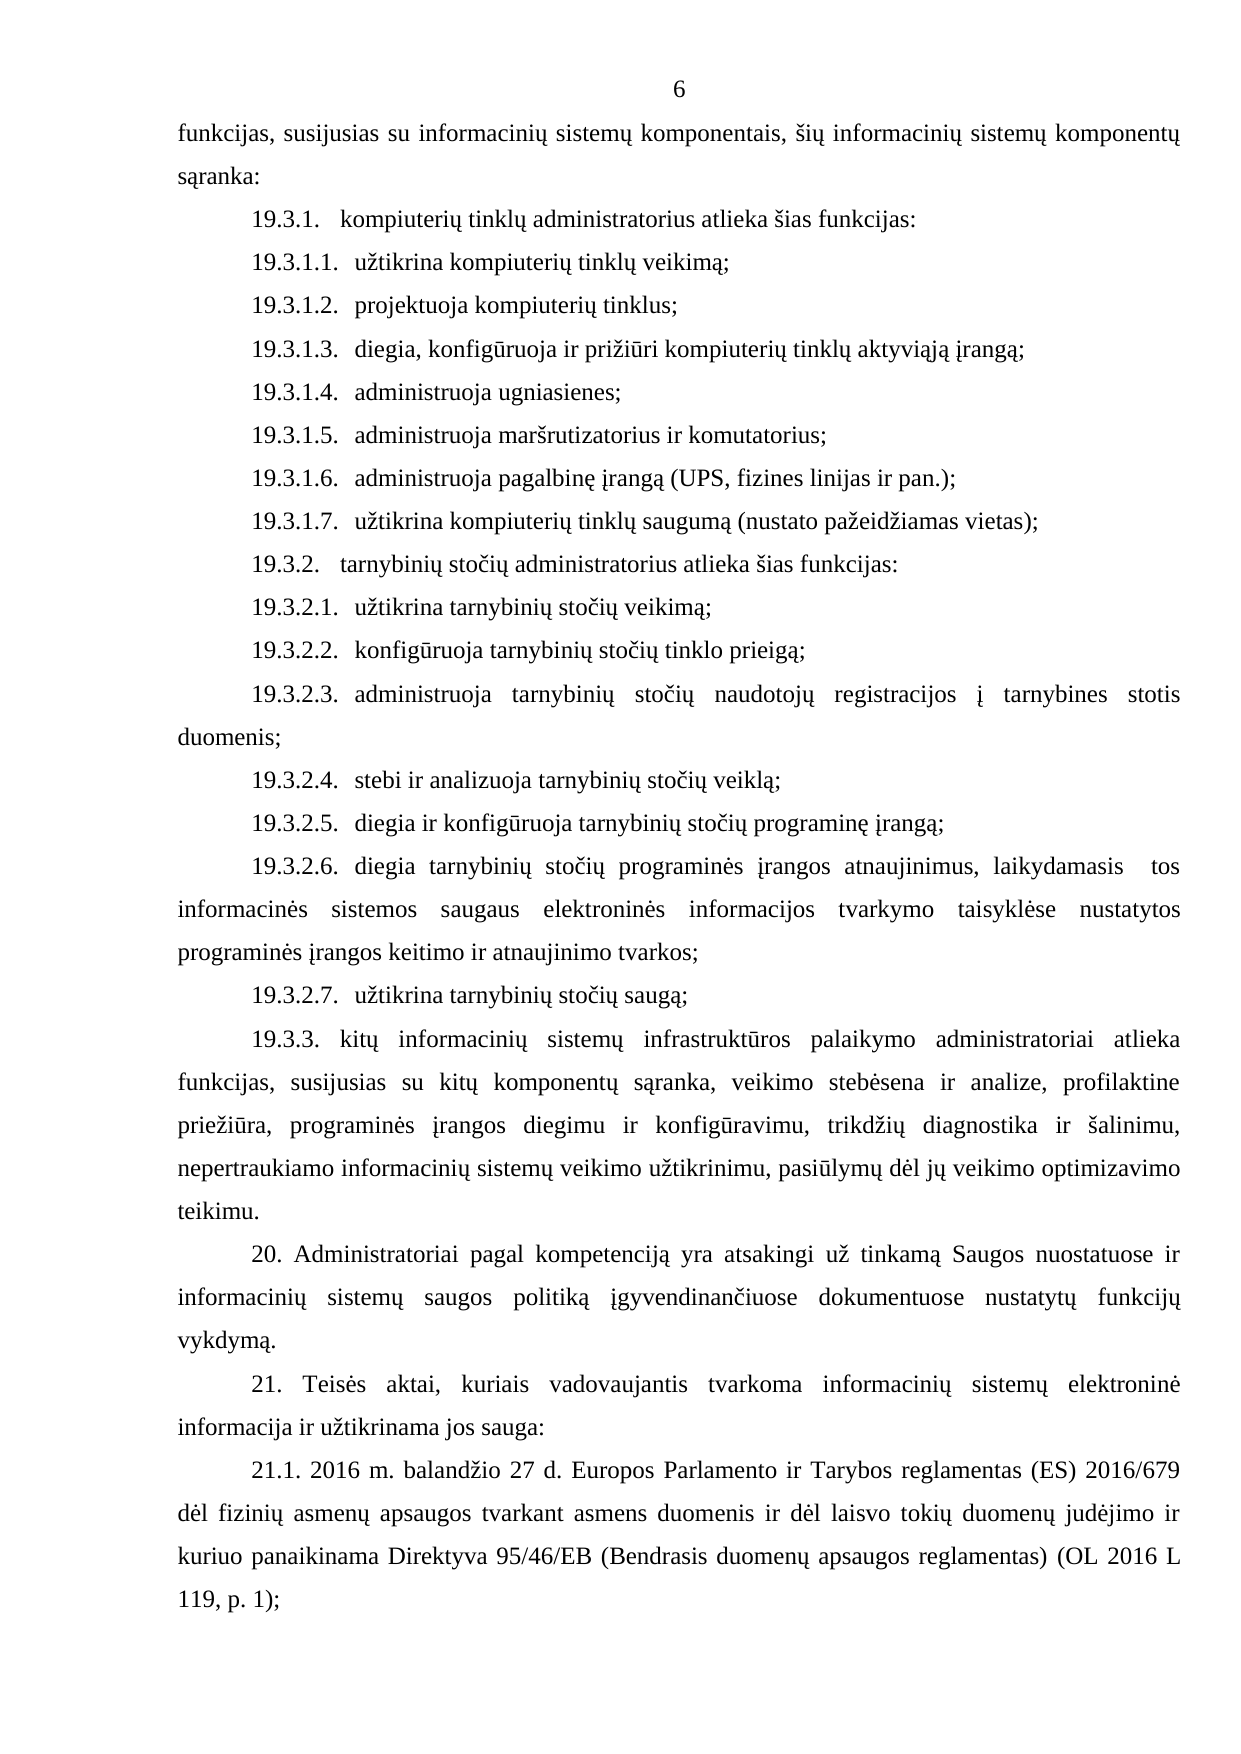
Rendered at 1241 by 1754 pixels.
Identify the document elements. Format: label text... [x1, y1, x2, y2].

text 19.3.1.5. administruoja maršrutizatorius ir komutatorius; [251, 420, 1181, 449]
text 19.3.1.7. užtikrina kompiuterių tinklų saugumą (nustato pažeidžiamas vietas); [251, 506, 1181, 535]
text 19.3.2.3. administruoja tarnybinių stočių naudotojų registracijos į tarnybines stotis duomenis; [177, 679, 1181, 751]
text 19.3.2.6. diegia tarnybinių stočių programinės įrangos atnaujinimus, laikydamasis tos informacinės sistemos saugaus elektroninės informacijos tvarkymo taisyklėse nustatytos programinės įrangos keitimo ir atnaujinimo tvarkos; [177, 851, 1181, 966]
text 19.3.2. tarnybinių stočių administratorius atlieka šias funkcijas: [251, 549, 1181, 578]
text 19.3.1.2. projektuoja kompiuterių tinklus; [251, 291, 1181, 319]
text 21. Teisės aktai, kuriais vadovaujantis tvarkoma informacinių sistemų elektroninė informacija ir užtikrinama jos sauga: [177, 1369, 1181, 1441]
text 19.3.1.1. užtikrina kompiuterių tinklų veikimą; [251, 247, 1181, 276]
text 19.3.2.2. konfigūruoja tarnybinių stočių tinklo prieigą; [251, 636, 1181, 664]
text 20. Administratoriai pagal kompetenciją yra atsakingi už tinkamą Saugos nuostatuose ir informacinių sistemų saugos politiką įgyvendinančiuose dokumentuose nustatytų funkcijų vykdymą. [177, 1239, 1181, 1354]
text 19.3.2.7. užtikrina tarnybinių stočių saugą; [251, 981, 1181, 1009]
text 19.3.1.4. administruoja ugniasienes; [251, 377, 1181, 406]
text 19.3.1.3. diegia, konfigūruoja ir prižiūri kompiuterių tinklų aktyviąją įrangą; [251, 334, 1181, 362]
text 19.3.2.1. užtikrina tarnybinių stočių veikimą; [251, 592, 1181, 621]
text 19.3.2.5. diegia ir konfigūruoja tarnybinių stočių programinę įrangą; [251, 808, 1181, 837]
text 19.3.1. kompiuterių tinklų administratorius atlieka šias funkcijas: [251, 204, 1181, 233]
text 19.3.2.4. stebi ir analizuoja tarnybinių stočių veiklą; [251, 765, 1181, 794]
text funkcijas, susijusias su informacinių sistemų komponentais, šių informacinių sistemų komponentų sąranka: [177, 118, 1181, 190]
text 21.1. 2016 m. balandžio 27 d. Europos Parlamento ir Tarybos reglamentas (ES) 2016/679 dėl fizinių asmenų apsaugos tvarkant asmens duomenis ir dėl laisvo tokių duomenų judėjimo ir kuriuo panaikinama Direktyva 95/46/EB (Bendrasis duomenų apsaugos reglamentas) (OL 2016 L 119, p. 1); [177, 1455, 1181, 1613]
text 19.3.3. kitų informacinių sistemų infrastruktūros palaikymo administratoriai atlieka funkcijas, susijusias su kitų komponentų sąranka, veikimo stebėsena ir analize, profilaktine priežiūra, programinės įrangos diegimu ir konfigūravimu, trikdžių diagnostika ir šalinimu, nepertraukiamo informacinių sistemų veikimo užtikrinimu, pasiūlymų dėl jų veikimo optimizavimo teikimu. [177, 1024, 1181, 1225]
text 19.3.1.6. administruoja pagalbinę įrangą (UPS, fizines linijas ir pan.); [251, 463, 1181, 492]
